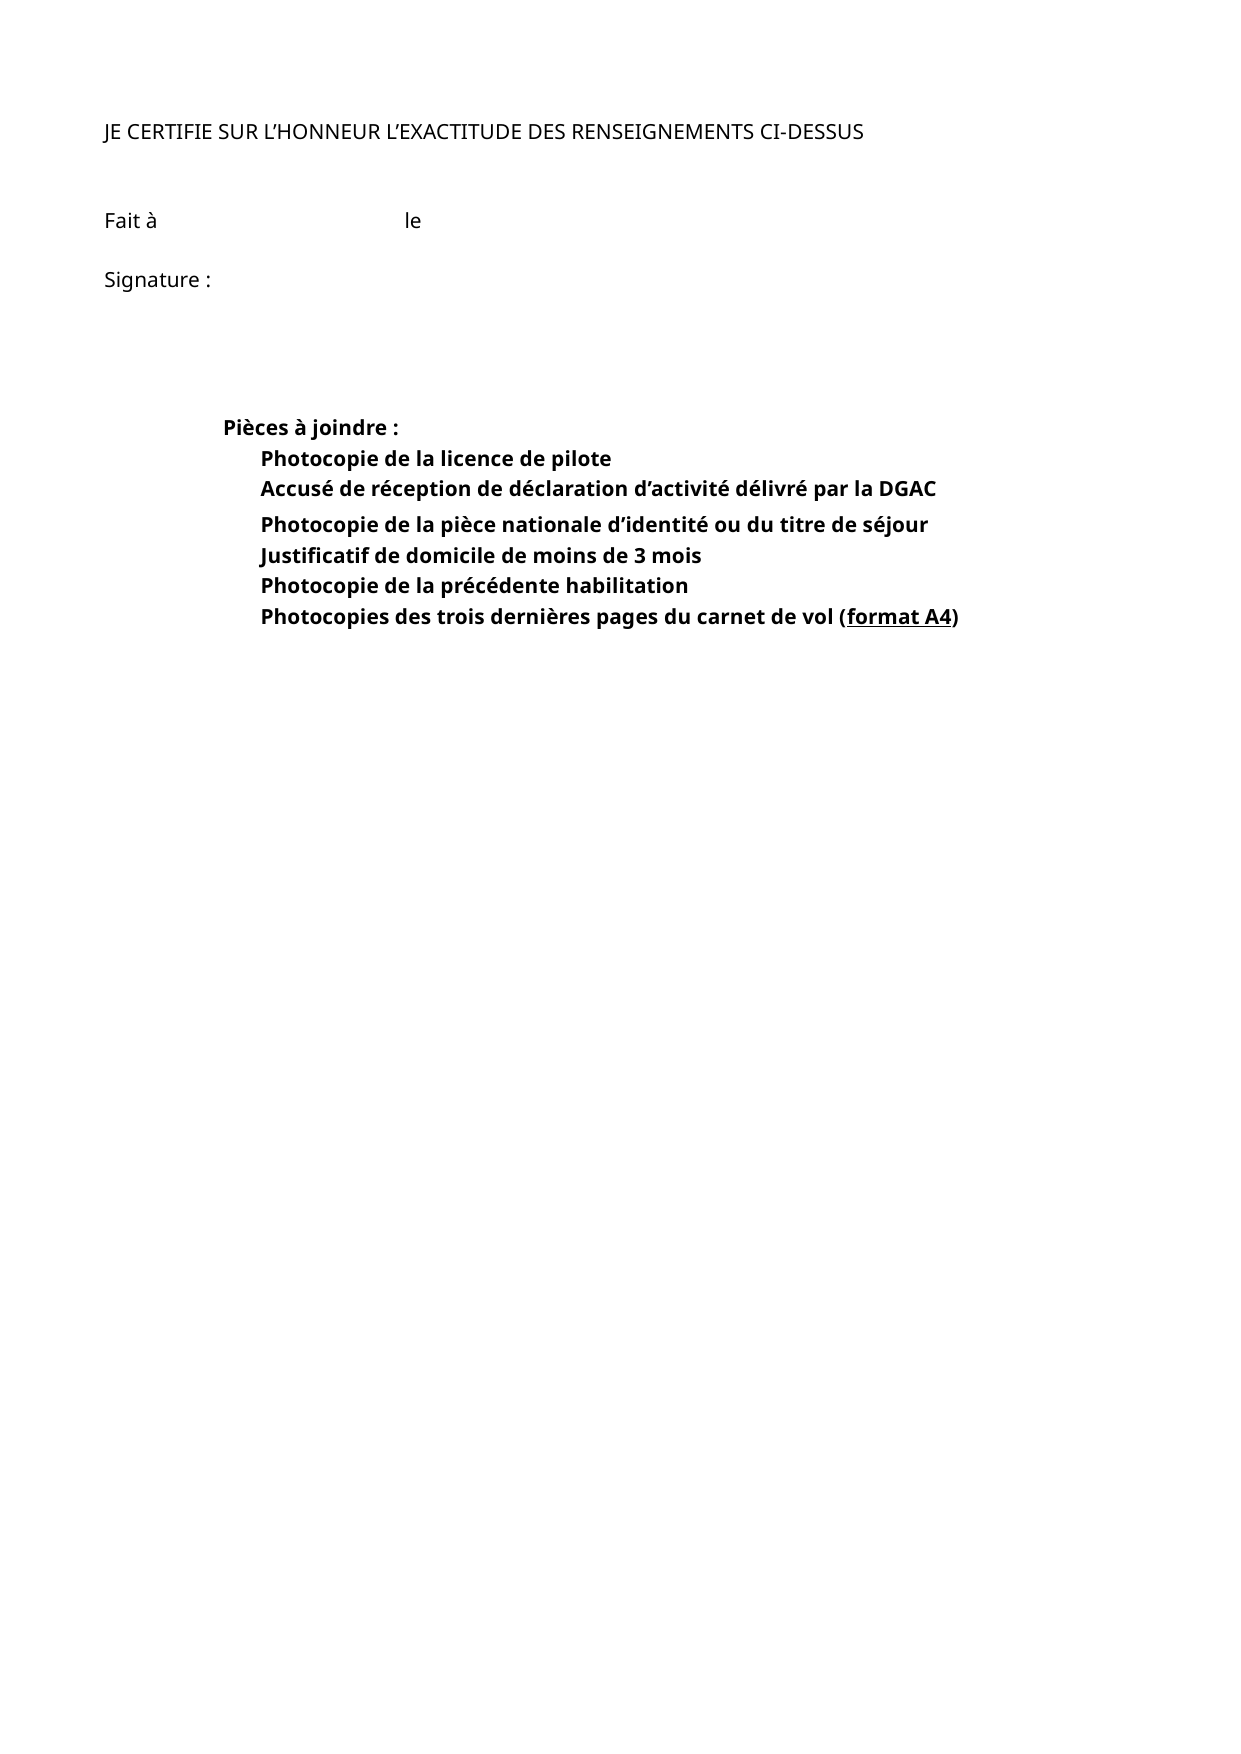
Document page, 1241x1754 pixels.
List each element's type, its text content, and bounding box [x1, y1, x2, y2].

list Photocopie de la pièce nationale d’identité ou du titre de séjour [223, 509, 1090, 539]
text Fait à [104, 206, 329, 235]
list Photocopie de la précédente habilitation [223, 570, 1090, 600]
list Accusé de réception de déclaration d’activité délivré par la DGAC [223, 473, 1090, 503]
text JE CERTIFIE SUR L’HONNEUR L’EXACTITUDE DES RENSEIGNEMENTS CI-DESSUS [104, 117, 1090, 145]
list Photocopies des trois dernières pages du carnet de vol (format A4) [223, 601, 1090, 630]
text Pièces à joindre : [223, 413, 1090, 442]
text le [404, 206, 1090, 235]
list Justificatif de domicile de moins de 3 mois [223, 540, 1090, 569]
text Signature : [104, 265, 329, 294]
list Photocopie de la licence de pilote [223, 443, 1090, 472]
